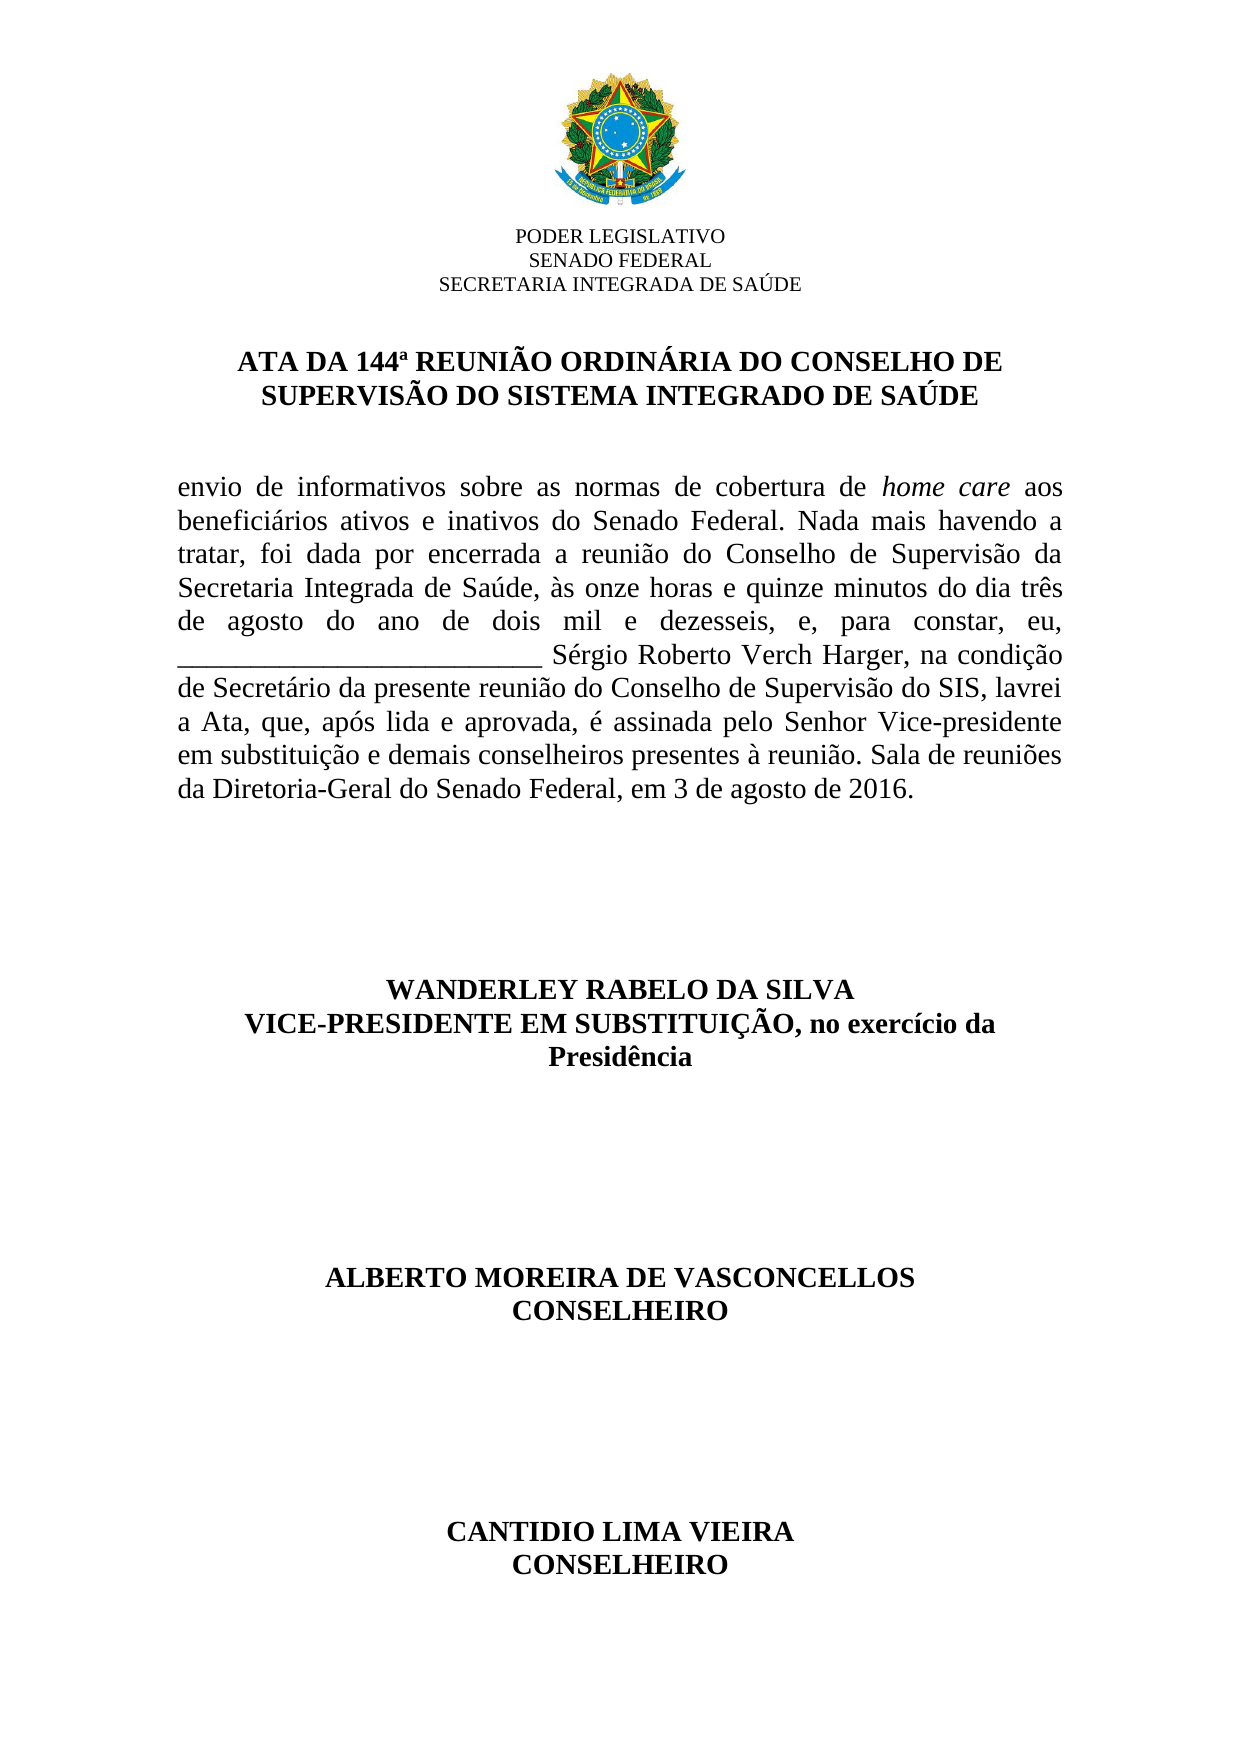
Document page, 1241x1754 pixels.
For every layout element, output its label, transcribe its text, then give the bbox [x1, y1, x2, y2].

text VICE-PRESIDENTE EM SUBSTITUIÇÃO, no exercício da Presidência [177, 1006, 1063, 1073]
text WANDERLEY RABELO DA SILVA [177, 972, 1063, 1006]
text CONSELHEIRO [177, 1547, 1063, 1581]
text CANTIDIO LIMA VIEIRA [177, 1514, 1063, 1547]
text CONSELHEIRO [177, 1293, 1063, 1327]
text envio de informativos sobre as normas de cobertura de home care aos beneficiários ativos e inativos do Senado Federal. Nada mais havendo a tratar, foi dada por encerrada a reunião do Conselho de Supervisão da Secretaria Integrada de Saúde, às onze horas e quinze minutos do dia três de agosto do ano de dois mil e dezesseis, e, para constar, eu, _________________________ Sérgio Roberto Verch Harger, na condição de Secretário da presente reunião do Conselho de Supervisão do SIS, lavrei a Ata, que, após lida e aprovada, é assinada pelo Senhor Vice-presidente em substituição e demais conselheiros presentes à reunião. Sala de reuniões da Diretoria-Geral do Senado Federal, em 3 de agosto de 2016. [177, 469, 1063, 804]
text ALBERTO MOREIRA DE VASCONCELLOS [177, 1260, 1063, 1293]
